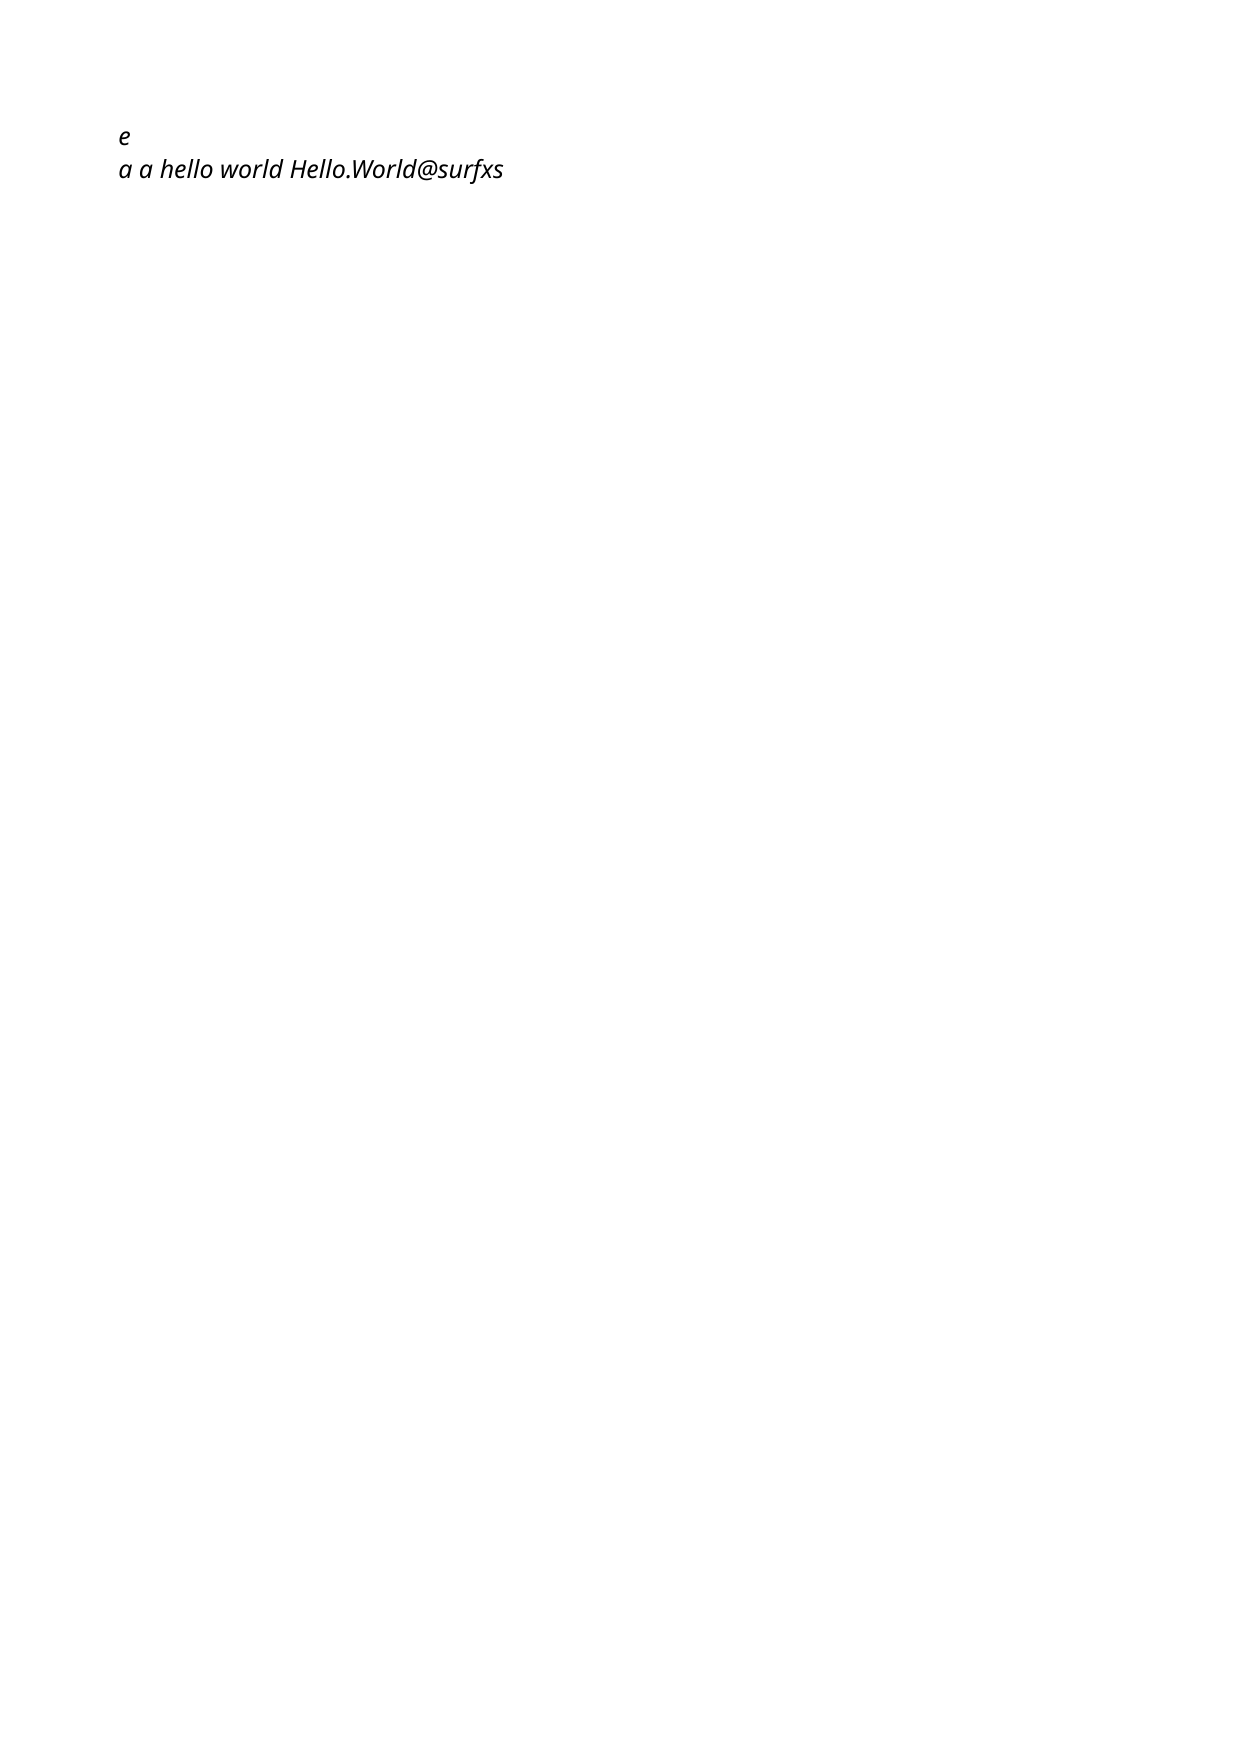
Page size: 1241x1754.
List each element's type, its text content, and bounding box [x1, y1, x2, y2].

text a a hello world Hello.World@surfxs [118, 152, 1122, 186]
text e [118, 118, 1122, 152]
